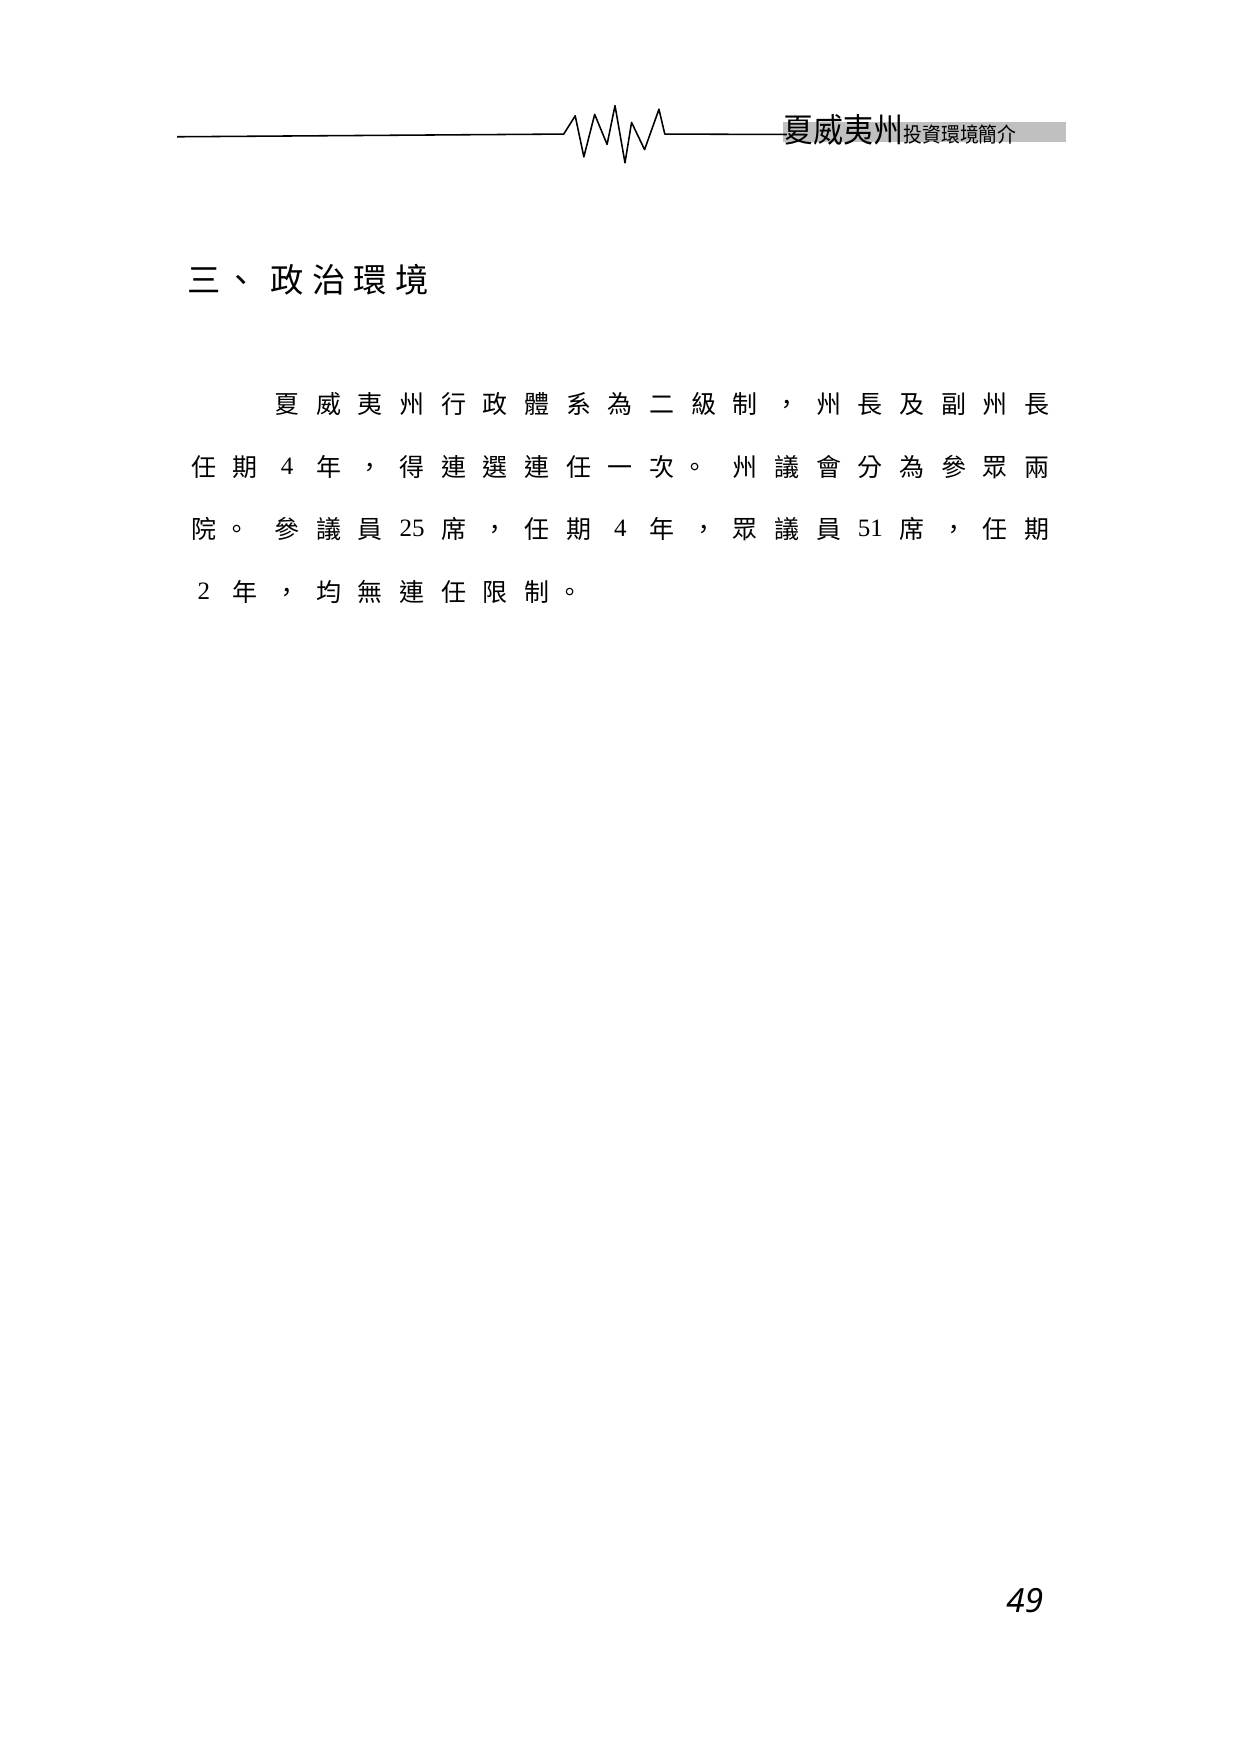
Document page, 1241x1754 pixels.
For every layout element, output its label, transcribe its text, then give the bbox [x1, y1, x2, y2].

text 夏威夷州行政體系為二級制，州長及副州長任期4年，得連選連任一次。州議會分為參眾兩院。參議員25席，任期4年，眾議員51席，任期2年，均無連任限制。 [183, 361, 1058, 611]
text 三、政治環境 [183, 236, 1058, 299]
